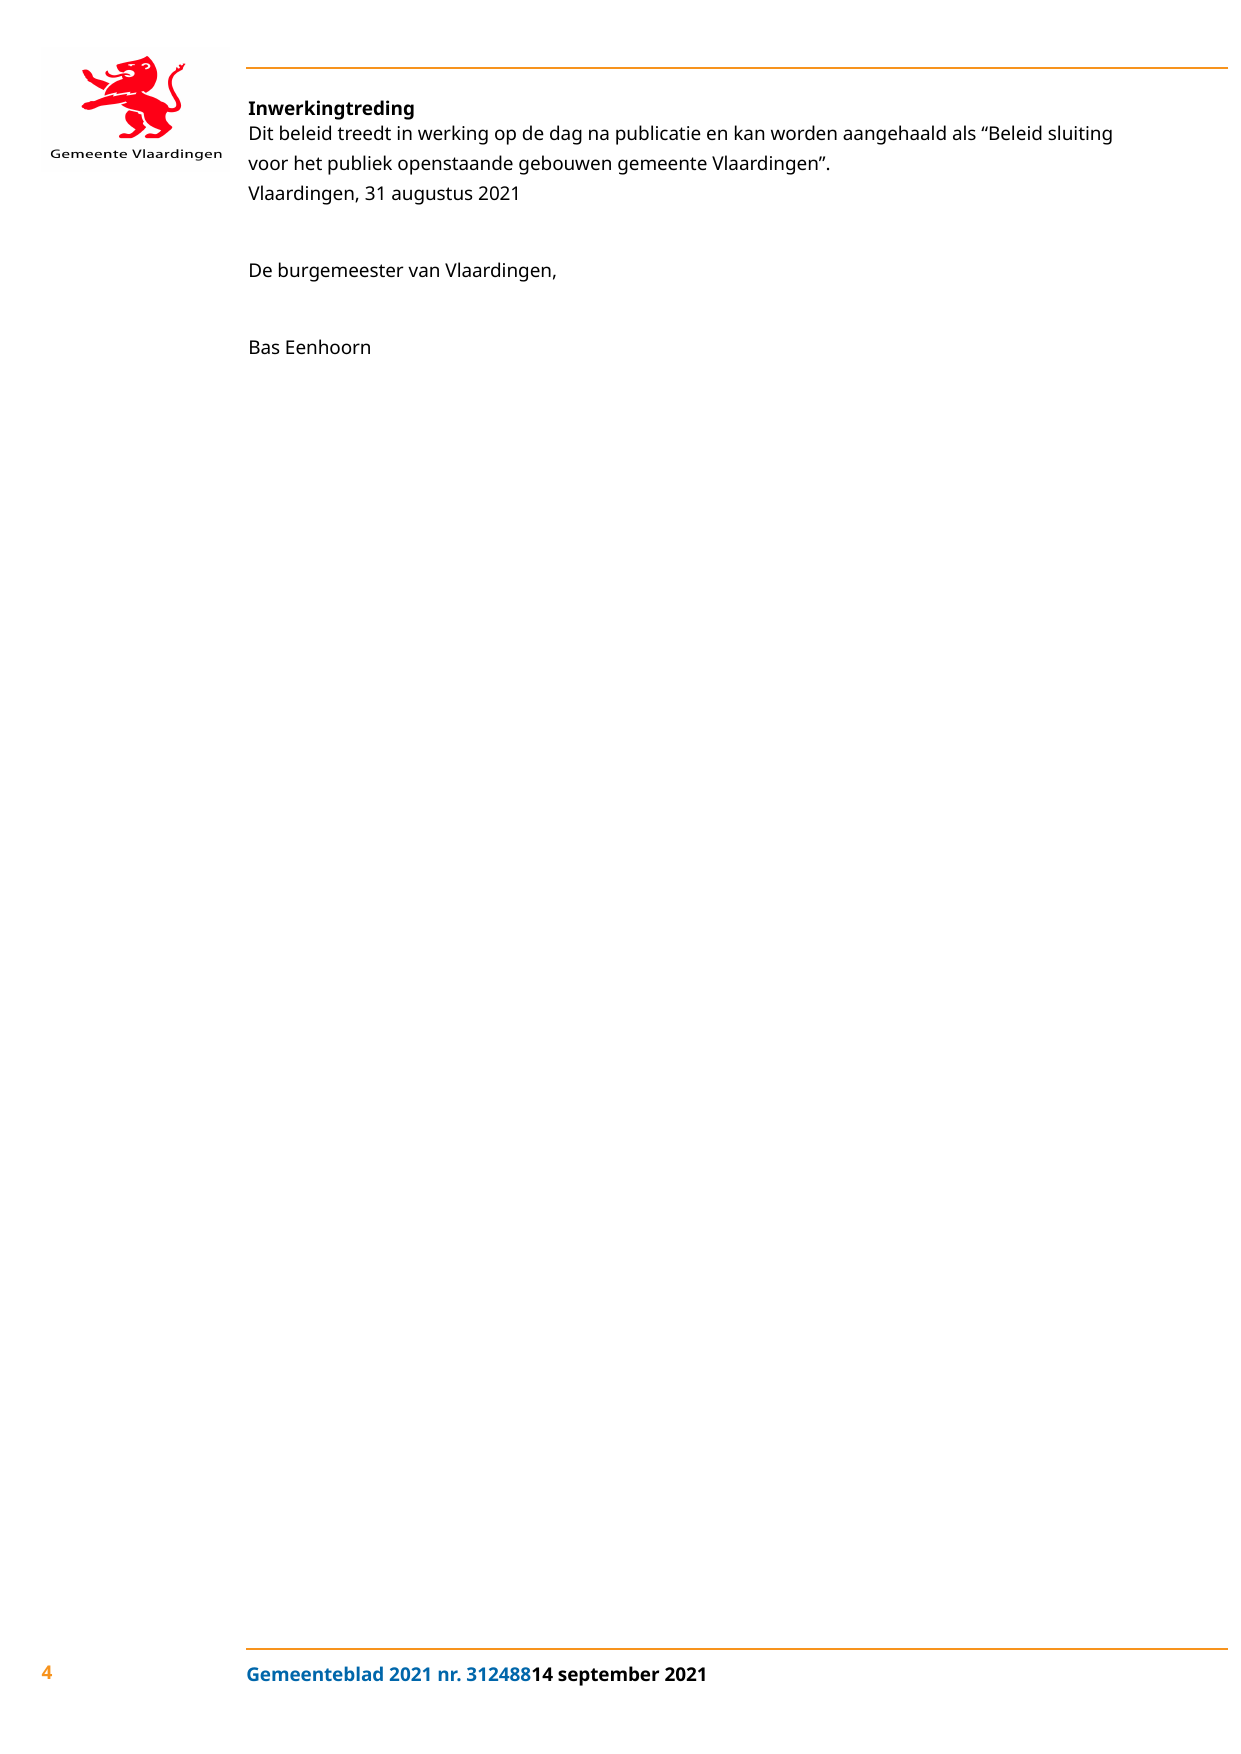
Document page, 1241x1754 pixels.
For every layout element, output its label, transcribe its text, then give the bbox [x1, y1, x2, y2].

text De burgemeester van Vlaardingen, [248, 257, 1152, 283]
text Vlaardingen, 31 augustus 2021 [248, 180, 1152, 205]
picture [41, 47, 231, 172]
text Dit beleid treedt in werking op de dag na publicatie en kan worden aangehaald als “Beleid sluiting voor het publiek openstaande gebouwen gemeente Vlaardingen”. [248, 121, 1152, 176]
text Bas Eenhoorn [248, 334, 1152, 360]
text Inwerkingtreding [248, 95, 1152, 121]
